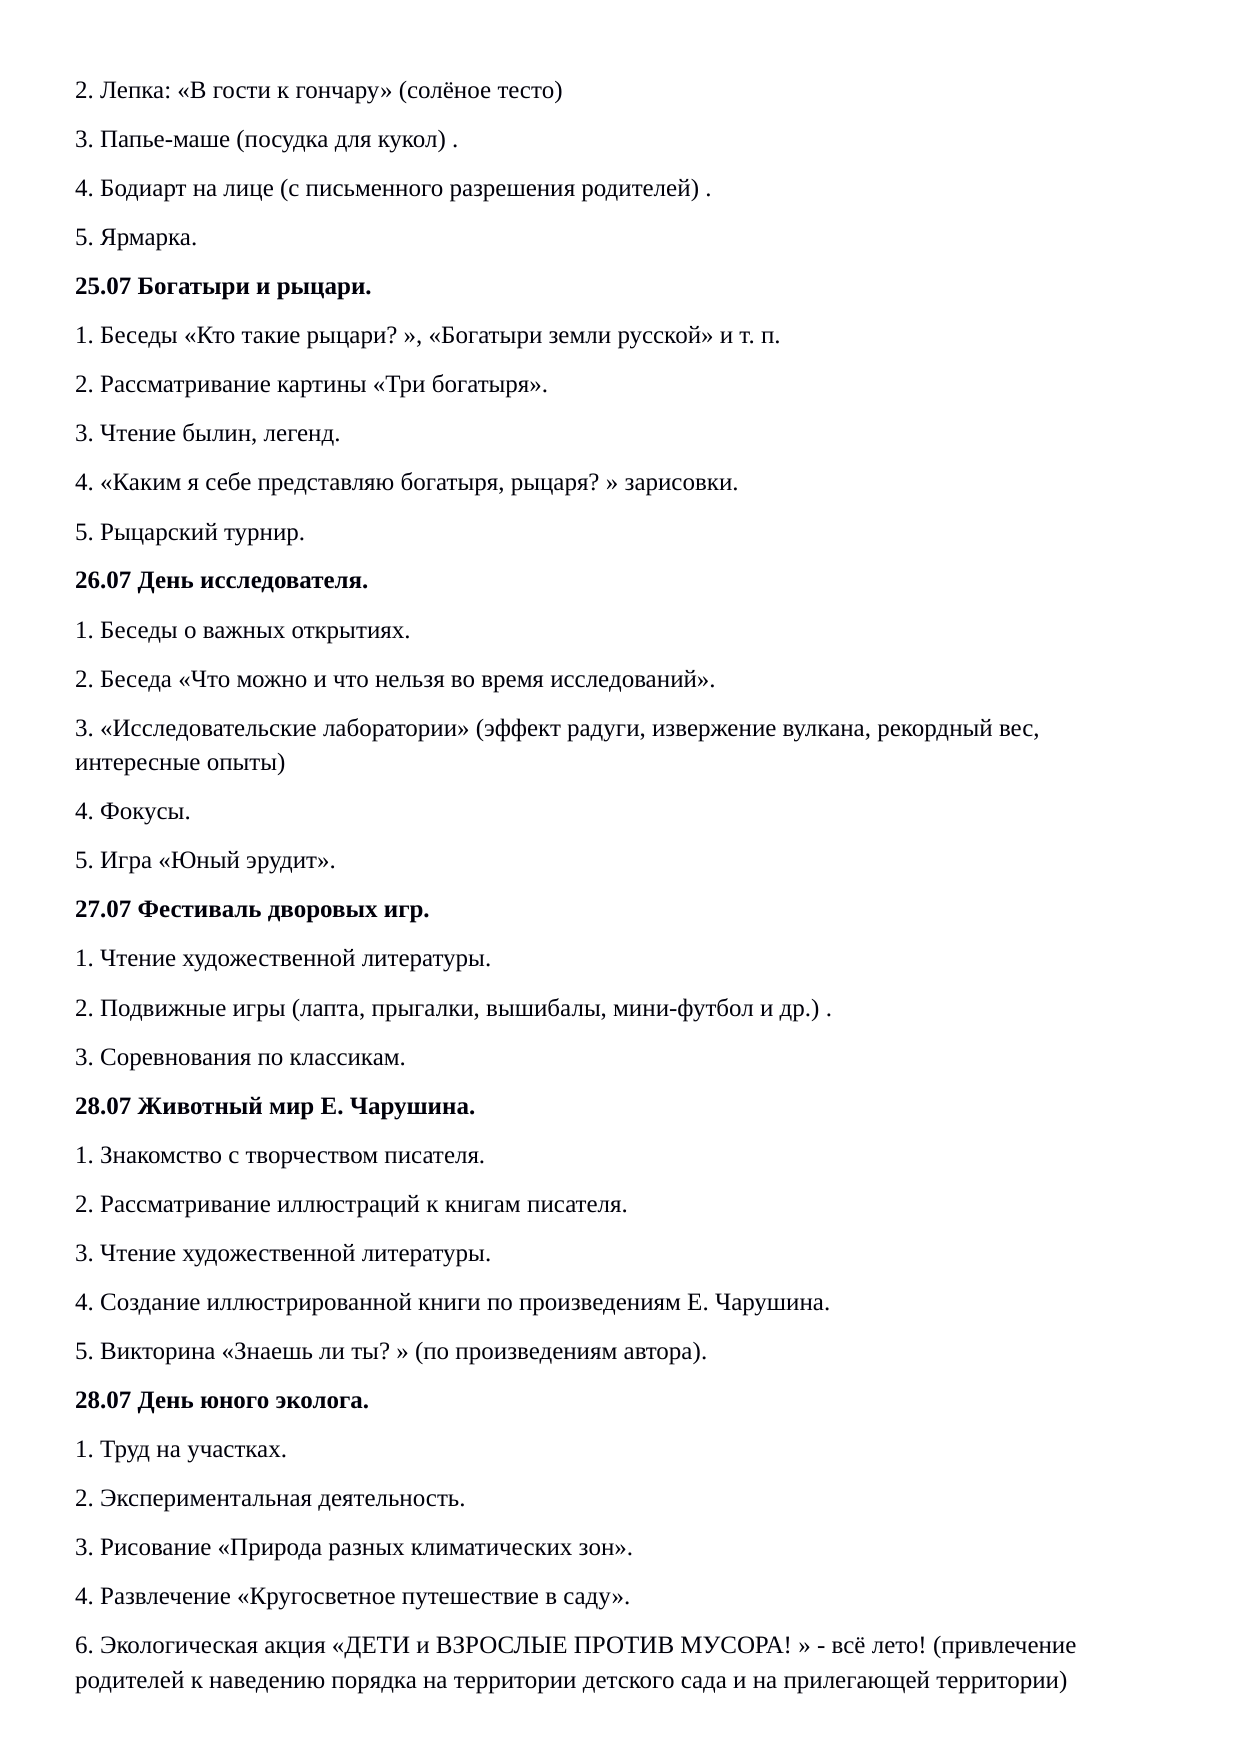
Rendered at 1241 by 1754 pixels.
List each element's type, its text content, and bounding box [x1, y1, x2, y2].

text 3. «Исследовательские лаборатории» (эффект радуги, извержение вулкана, рекордный вес, интересные опыты) [75, 713, 1165, 776]
text 5. Игра «Юный эрудит». [75, 845, 1165, 874]
text 1. Беседы «Кто такие рыцари? », «Богатыри земли русской» и т. п. [75, 320, 1165, 349]
text 1. Знакомство с творчеством писателя. [75, 1140, 1165, 1168]
text 2. Лепка: «В гости к гончару» (солёное тесто) [75, 75, 1165, 104]
text 3. Чтение художественной литературы. [75, 1238, 1165, 1267]
text 3. Папье-маше (посудка для кукол) . [75, 124, 1165, 153]
text 3. Соревнования по классикам. [75, 1042, 1165, 1070]
text 4. Развлечение «Кругосветное путешествие в саду». [75, 1581, 1165, 1610]
text 28.07 Животный мир Е. Чарушина. [75, 1091, 1165, 1119]
text 1. Чтение художественной литературы. [75, 943, 1165, 972]
text 1. Труд на участках. [75, 1434, 1165, 1463]
text 2. Экспериментальная деятельность. [75, 1483, 1165, 1512]
text 2. Рассматривание картины «Три богатыря». [75, 369, 1165, 398]
text 5. Рыцарский турнир. [75, 517, 1165, 545]
text 4. Фокусы. [75, 796, 1165, 825]
text 4. «Каким я себе представляю богатыря, рыцаря? » зарисовки. [75, 467, 1165, 496]
text 4. Создание иллюстрированной книги по произведениям Е. Чарушина. [75, 1287, 1165, 1316]
text 5. Викторина «Знаешь ли ты? » (по произведениям автора). [75, 1336, 1165, 1365]
text 28.07 День юного эколога. [75, 1385, 1165, 1414]
text 2. Рассматривание иллюстраций к книгам писателя. [75, 1189, 1165, 1218]
text 27.07 Фестиваль дворовых игр. [75, 894, 1165, 923]
text 25.07 Богатыри и рыцари. [75, 271, 1165, 300]
text 26.07 День исследователя. [75, 566, 1165, 594]
text 2. Подвижные игры (лапта, прыгалки, вышибалы, мини-футбол и др.) . [75, 993, 1165, 1021]
text 1. Беседы о важных открытиях. [75, 615, 1165, 643]
text 5. Ярмарка. [75, 222, 1165, 251]
text 4. Бодиарт на лице (с письменного разрешения родителей) . [75, 173, 1165, 202]
text 3. Чтение былин, легенд. [75, 418, 1165, 447]
text 3. Рисование «Природа разных климатических зон». [75, 1532, 1165, 1561]
text 6. Экологическая акция «ДЕТИ и ВЗРОСЛЫЕ ПРОТИВ МУСОРА! » - всё лето! (привлечение родителей к наведению порядка на территории детского сада и на прилегающей территории) [75, 1630, 1165, 1694]
text 2. Беседа «Что можно и что нельзя во время исследований». [75, 664, 1165, 692]
